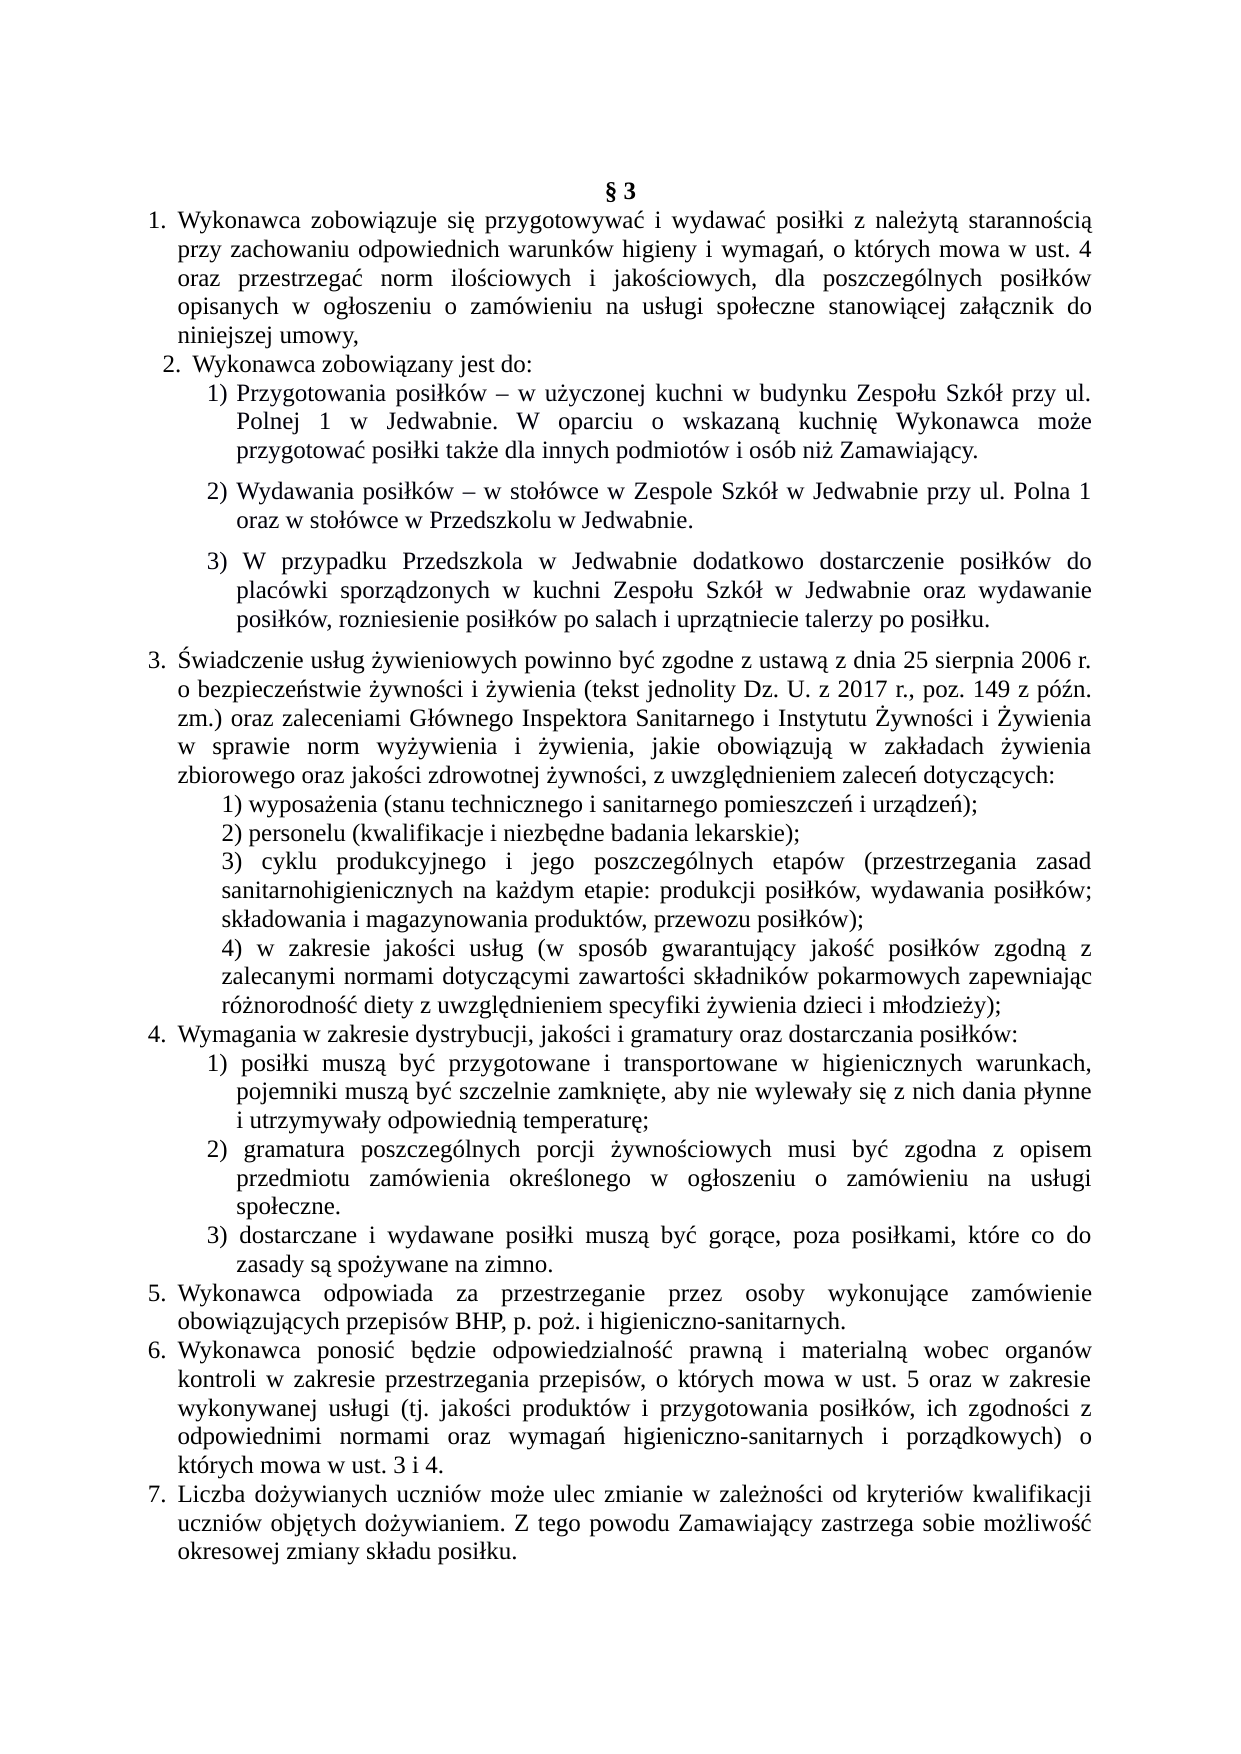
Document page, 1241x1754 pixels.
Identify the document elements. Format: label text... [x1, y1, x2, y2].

list 1) Przygotowania posiłków – w użyczonej kuchni w budynku Zespołu Szkół przy ul. Polnej 1 w Jedwabnie. W oparciu o wskazaną kuchnię Wykonawca może przygotować posiłki także dla innych podmiotów i osób niż Zamawiający. [207, 378, 1093, 464]
list Wykonawca zobowiązany jest do: [162, 349, 1093, 378]
text 1) wyposażenia (stanu technicznego i sanitarnego pomieszczeń i urządzeń); [148, 789, 1093, 818]
text 2) gramatura poszczególnych porcji żywnościowych musi być zgodna z opisem przedmiotu zamówienia określonego w ogłoszeniu o zamówieniu na usługi społeczne. [207, 1134, 1093, 1220]
list Wymagania w zakresie dystrybucji, jakości i gramatury oraz dostarczania posiłków: [148, 1019, 1093, 1048]
list Wykonawca odpowiada za przestrzeganie przez osoby wykonujące zamówienie obowiązujących przepisów BHP, p. poż. i higieniczno-sanitarnych. [148, 1278, 1093, 1335]
text 3) dostarczane i wydawane posiłki muszą być gorące, poza posiłkami, które co do zasady są spożywane na zimno. [207, 1220, 1093, 1278]
list Liczba dożywianych uczniów może ulec zmianie w zależności od kryteriów kwalifikacji uczniów objętych dożywianiem. Z tego powodu Zamawiający zastrzega sobie możliwość okresowej zmiany składu posiłku. [148, 1479, 1093, 1565]
text 1) posiłki muszą być przygotowane i transportowane w higienicznych warunkach, pojemniki muszą być szczelnie zamknięte, aby nie wylewały się z nich dania płynne i utrzymywały odpowiednią temperaturę; [207, 1048, 1093, 1134]
text 2) personelu (kwalifikacje i niezbędne badania lekarskie); [148, 818, 1093, 846]
text 3) cyklu produkcyjnego i jego poszczególnych etapów (przestrzegania zasad sanitarnohigienicznych na każdym etapie: produkcji posiłków, wydawania posiłków; składowania i magazynowania produktów, przewozu posiłków); [221, 846, 1093, 933]
text 3) W przypadku Przedszkola w Jedwabnie dodatkowo dostarczenie posiłków do placówki sporządzonych w kuchni Zespołu Szkół w Jedwabnie oraz wydawanie posiłków, rozniesienie posiłków po salach i uprzątniecie talerzy po posiłku. [207, 546, 1093, 633]
list Wykonawca zobowiązuje się przygotowywać i wydawać posiłki z należytą starannością przy zachowaniu odpowiednich warunków higieny i wymagań, o których mowa w ust. 4 oraz przestrzegać norm ilościowych i jakościowych, dla poszczególnych posiłków opisanych w ogłoszeniu o zamówieniu na usługi społeczne stanowiącej załącznik do niniejszej umowy, [148, 205, 1093, 349]
list Świadczenie usług żywieniowych powinno być zgodne z ustawą z dnia 25 sierpnia 2006 r. o bezpieczeństwie żywności i żywienia (tekst jednolity Dz. U. z 2017 r., poz. 149 z późn. zm.) oraz zaleceniami Głównego Inspektora Sanitarnego i Instytutu Żywności i Żywienia w sprawie norm wyżywienia i żywienia, jakie obowiązują w zakładach żywienia zbiorowego oraz jakości zdrowotnej żywności, z uwzględnieniem zaleceń dotyczących: [148, 645, 1093, 789]
text 4) w zakresie jakości usług (w sposób gwarantujący jakość posiłków zgodną z zalecanymi normami dotyczącymi zawartości składników pokarmowych zapewniając różnorodność diety z uwzględnieniem specyfiki żywienia dzieci i młodzieży); [221, 933, 1093, 1019]
text § 3 [148, 176, 1093, 205]
list Wykonawca ponosić będzie odpowiedzialność prawną i materialną wobec organów kontroli w zakresie przestrzegania przepisów, o których mowa w ust. 5 oraz w zakresie wykonywanej usługi (tj. jakości produktów i przygotowania posiłków, ich zgodności z odpowiednimi normami oraz wymagań higieniczno-sanitarnych i porządkowych) o których mowa w ust. 3 i 4. [148, 1335, 1093, 1479]
list 2) Wydawania posiłków – w stołówce w Zespole Szkół w Jedwabnie przy ul. Polna 1 oraz w stołówce w Przedszkolu w Jedwabnie. [207, 476, 1093, 534]
